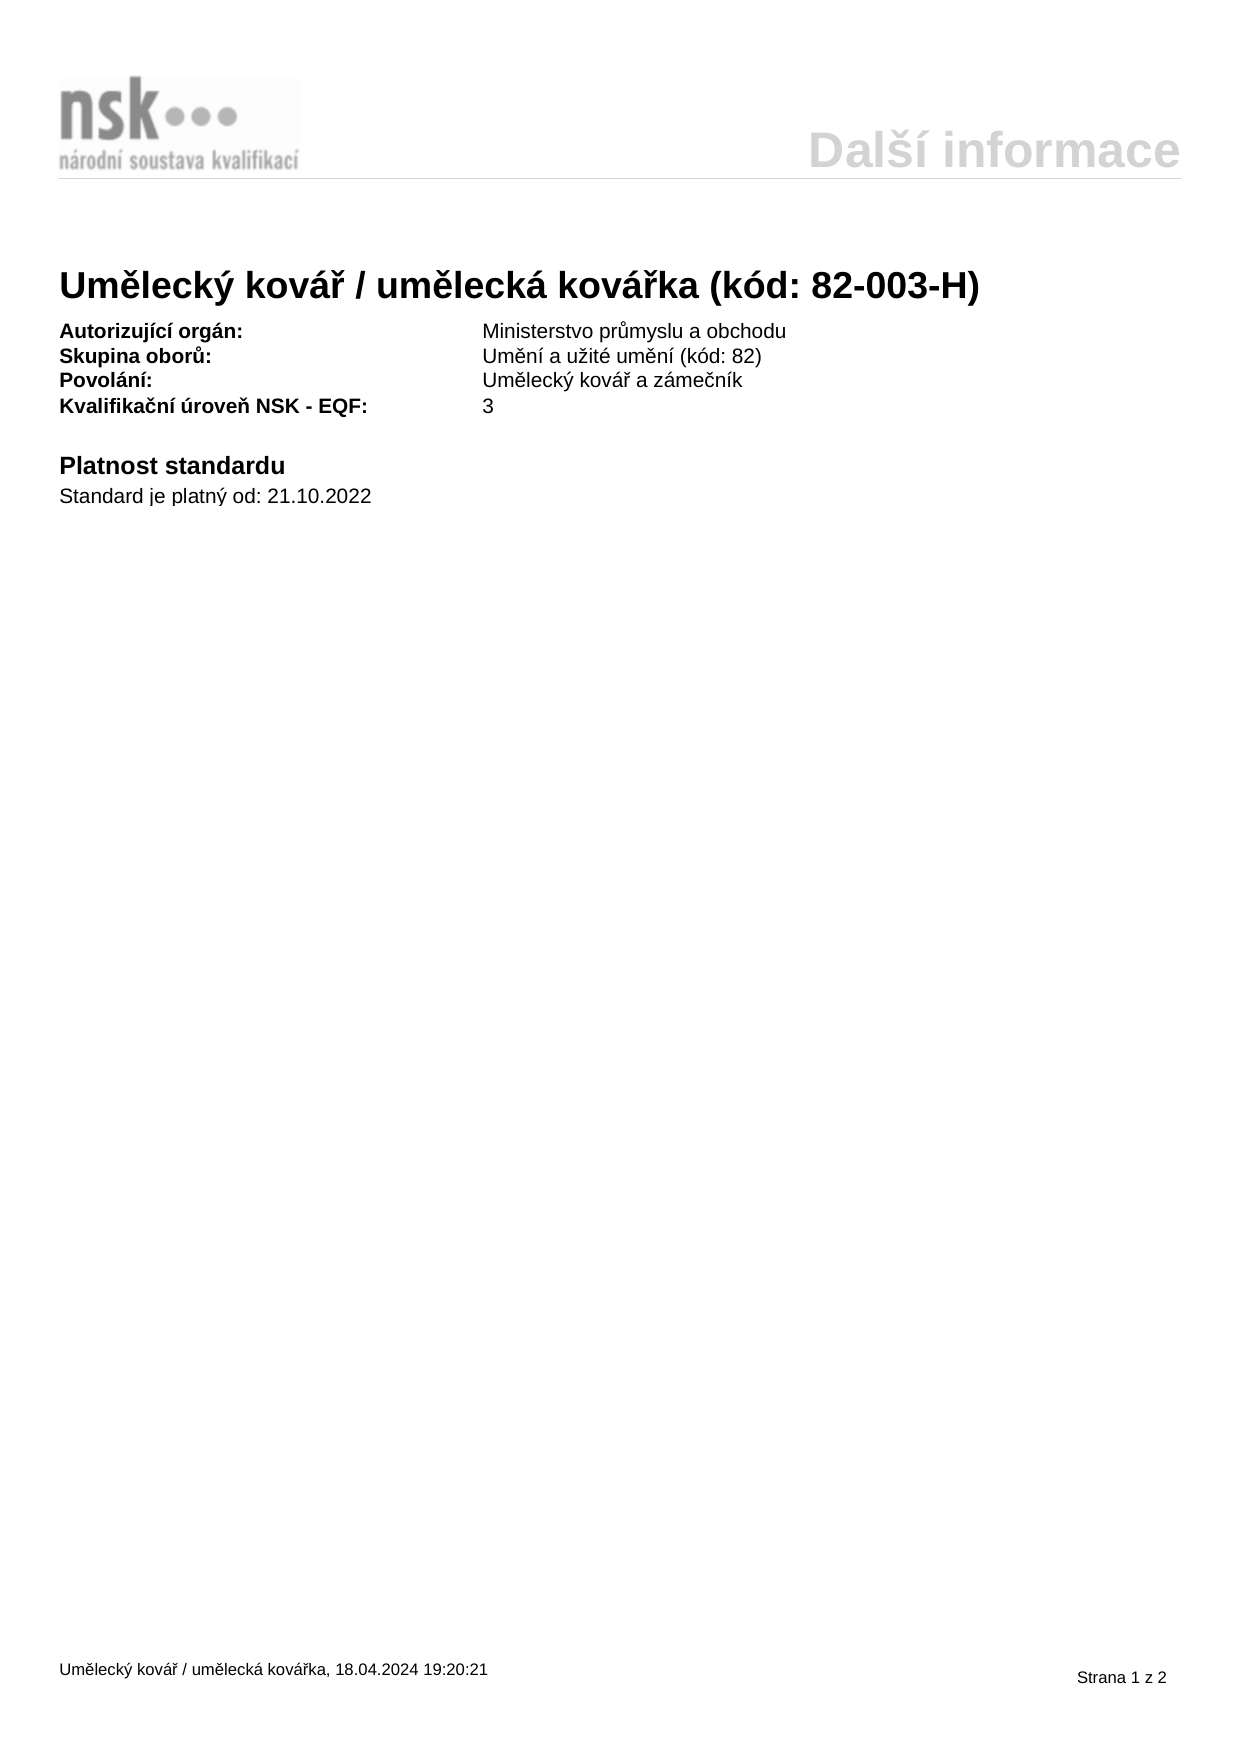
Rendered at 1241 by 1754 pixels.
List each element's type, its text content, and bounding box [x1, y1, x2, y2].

table_cell Povolání: [59, 368, 482, 392]
table_cell [1167, 307, 1181, 319]
table_cell [627, 806, 861, 1106]
table_cell 3 [482, 394, 1181, 417]
table_cell [627, 196, 861, 224]
table_cell [119, 806, 482, 1106]
table_header [620, 59, 627, 172]
table_cell [1167, 1106, 1181, 1383]
table_cell [1167, 1384, 1181, 1659]
table_cell [627, 1384, 861, 1659]
table_cell Kvalifikační úroveň NSK - EQF: [59, 394, 482, 417]
table_header Další informace [627, 59, 1181, 178]
table_cell Umělecký kovář / umělecká kovářka (kód: 82-003-H) [59, 224, 1181, 307]
table_cell [1167, 806, 1181, 1106]
table_cell [861, 307, 1167, 319]
picture [58, 59, 620, 172]
table_cell Standard je platný od: 21.10.2022 [59, 484, 1181, 506]
table_cell [1167, 196, 1181, 224]
table_cell Umění a užité umění (kód: 82) [482, 344, 1181, 368]
table_cell [119, 172, 482, 178]
table_cell [59, 172, 119, 178]
table_cell [861, 418, 1167, 447]
table_cell [619, 806, 627, 1106]
table_cell [119, 1384, 482, 1659]
table_cell [59, 307, 119, 319]
table_cell [627, 418, 861, 447]
table_cell [619, 307, 627, 319]
table_cell Ministerstvo průmyslu a obchodu [482, 319, 1181, 344]
table_cell [119, 1106, 482, 1383]
table_cell [59, 1106, 119, 1383]
table_cell [59, 806, 119, 1106]
table_cell [59, 1384, 119, 1659]
table_cell [861, 196, 1167, 224]
table_cell [861, 1384, 1167, 1659]
table_cell [1167, 506, 1181, 806]
table_cell Platnost standardu [59, 448, 1181, 483]
table_cell [861, 1106, 1167, 1383]
table_cell [482, 1384, 619, 1659]
table_cell Skupina oborů: [59, 344, 482, 368]
table_cell [119, 307, 482, 319]
table_cell [1167, 418, 1181, 447]
table_cell [482, 196, 619, 224]
table_cell [861, 506, 1167, 806]
table_cell [627, 307, 861, 319]
table_cell Strana 1 z 2 [861, 1660, 1167, 1696]
table_cell [627, 1106, 861, 1383]
table_cell [59, 418, 119, 447]
table_cell [619, 506, 627, 806]
table_cell [119, 418, 482, 447]
table_cell [482, 1106, 619, 1383]
table_cell [1167, 1660, 1181, 1696]
table_cell [619, 172, 627, 178]
table_cell [119, 196, 482, 224]
table_cell [482, 806, 619, 1106]
table_cell [619, 418, 627, 447]
table_cell [482, 418, 619, 447]
table_cell [619, 196, 627, 224]
table_cell [861, 806, 1167, 1106]
table_cell Umělecký kovář / umělecká kovářka, 18.04.2024 19:20:21 [59, 1660, 861, 1696]
table_cell [59, 179, 1181, 196]
table_cell [482, 172, 619, 178]
table_cell [119, 506, 482, 806]
table_cell [482, 307, 619, 319]
table_cell [482, 506, 619, 806]
table_cell Autorizující orgán: [59, 319, 482, 343]
table_cell [619, 1106, 627, 1383]
table_cell [619, 1384, 627, 1659]
table_cell [59, 196, 119, 224]
table_cell [59, 506, 119, 806]
table_cell Umělecký kovář a zámečník [482, 368, 1181, 393]
table_cell [627, 506, 861, 806]
